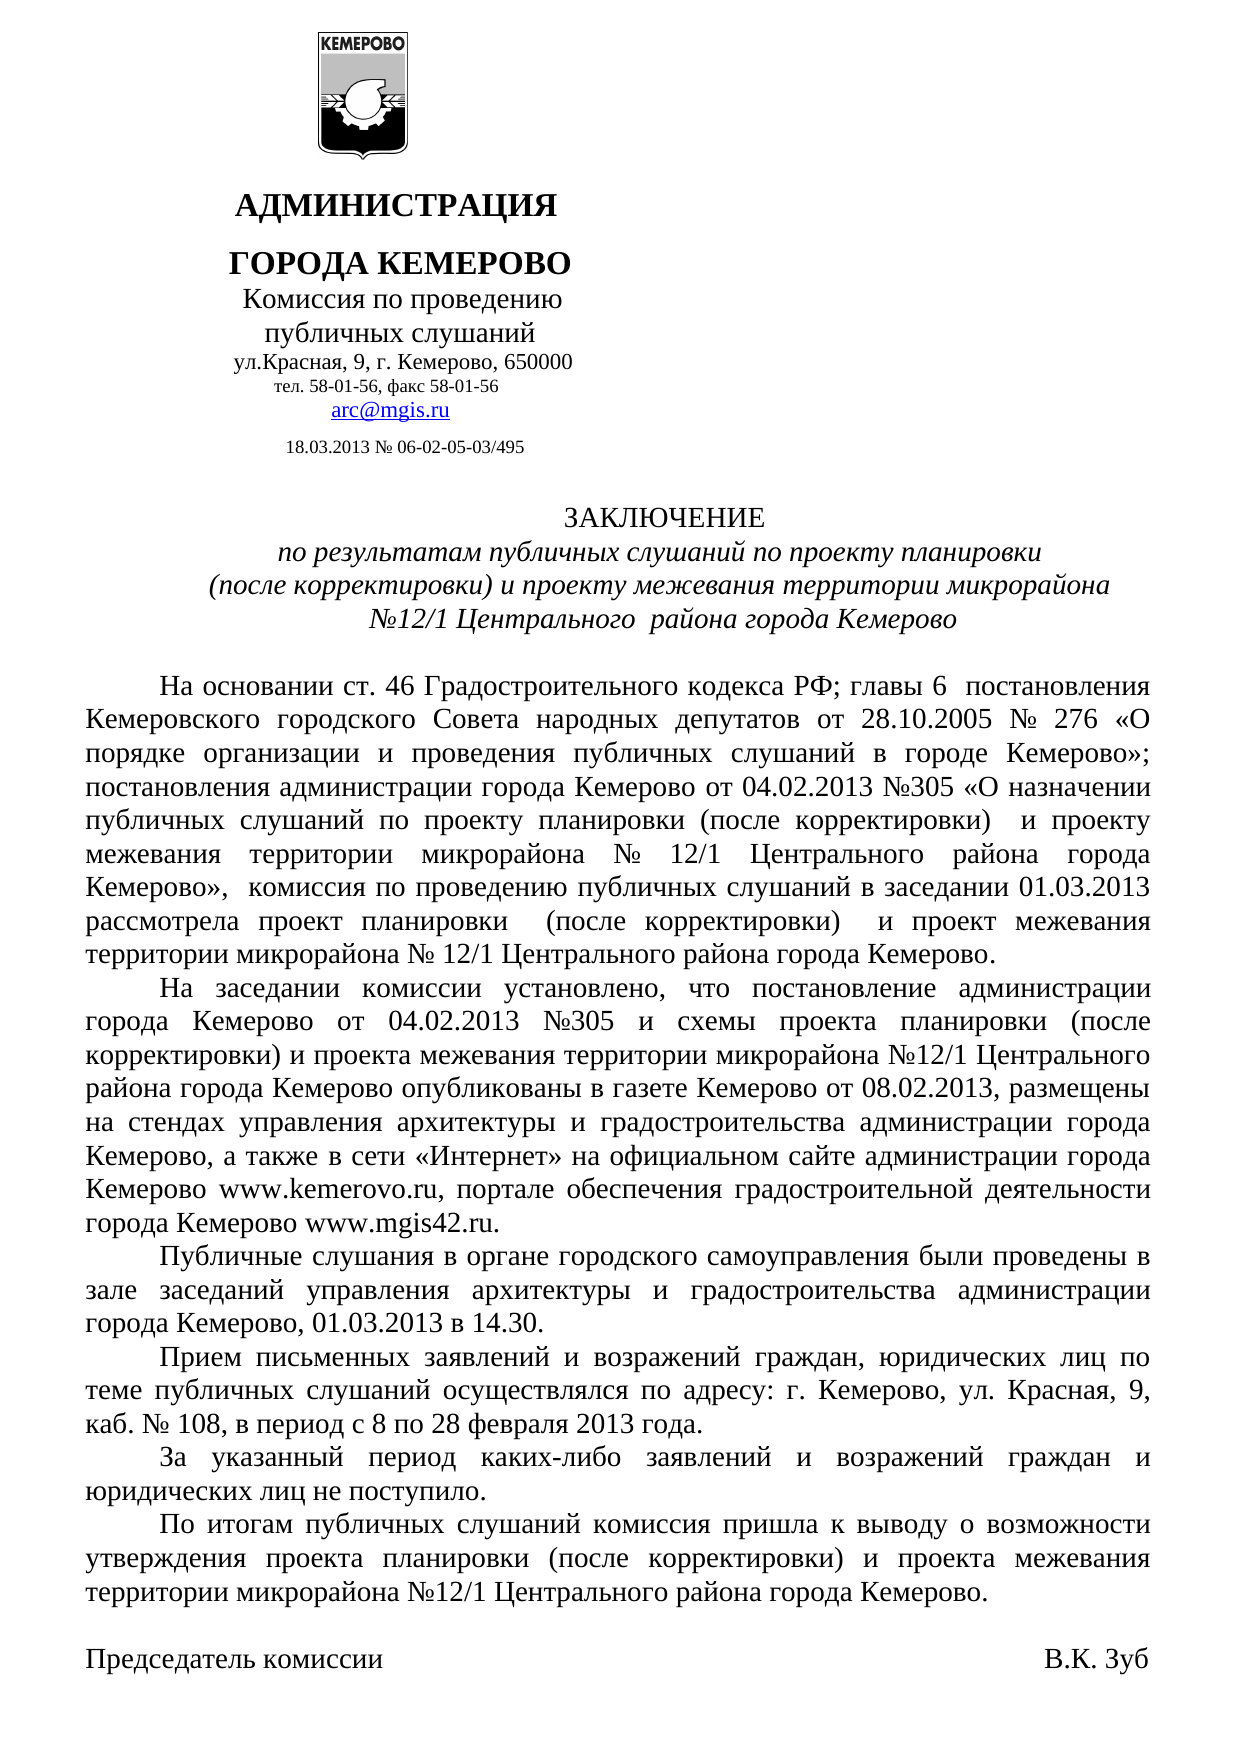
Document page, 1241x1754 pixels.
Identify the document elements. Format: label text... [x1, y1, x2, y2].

text На заседании комиссии установлено, что постановление администрации города Кемерово от 04.02.2013 №305 и схемы проекта планировки (после корректировки) и проекта межевания территории микрорайона №12/1 Центрального района города Кемерово опубликованы в газете Кемерово от 08.02.2013, размещены на стендах управления архитектуры и градостроительства администрации города Кемерово, а также в сети «Интернет» на официальном сайте администрации города Кемерово www.kemerovo.ru, портале обеспечения градостроительной деятельности города Кемерово www.mgis42.ru. [85, 970, 1152, 1238]
text По итогам публичных слушаний комиссия пришла к выводу о возможности утверждения проекта планировки (после корректировки) и проекта межевания территории микрорайона №12/1 Центрального района города Кемерово. [85, 1507, 1152, 1607]
text За указанный период каких-либо заявлений и возражений граждан и юридических лиц не поступило. [85, 1439, 1152, 1507]
text Публичные слушания в органе городского самоуправления были проведены в зале заседаний управления архитектуры и градостроительства администрации города Кемерово, 01.03.2013 в 14.30. [85, 1238, 1152, 1339]
table_cell [729, 281, 1133, 348]
title Председатель комиссии В.К. Зуб [85, 1641, 1160, 1674]
table_header АДМИНИСТРАЦИЯ ГОРОДА КЕМЕРОВО [136, 185, 729, 281]
table_header [729, 185, 1133, 281]
text ЗАКЛЮЧЕНИЕ [148, 500, 1181, 534]
picture [318, 32, 408, 160]
text На основании ст. 46 Градостроительного кодекса РФ; главы 6 постановления Кемеровского городского Совета народных депутатов от 28.10.2005 № 276 «О порядке организации и проведения публичных слушаний в городе Кемерово»; постановления администрации города Кемерово от 04.02.2013 №305 «О назначении публичных слушаний по проекту планировки (после корректировки) и проекту межевания территории микрорайона № 12/1 Центрального района города Кемерово», комиссия по проведению публичных слушаний в заседании 01.03.2013 рассмотрела проект планировки (после корректировки) и проект межевания территории микрорайона № 12/1 Центрального района города Кемерово. [85, 668, 1152, 970]
table_cell [729, 348, 1133, 479]
table_cell Комиссия по проведению публичных слушаний [136, 281, 729, 348]
text (после корректировки) и проекту межевания территории микрорайона [148, 567, 1181, 601]
text Прием письменных заявлений и возражений граждан, юридических лиц по теме публичных слушаний осуществлялся по адресу: г. Кемерово, ул. Красная, 9, каб. № 108, в период с 8 по 28 февраля 2013 года. [85, 1339, 1152, 1439]
text по результатам публичных слушаний по проекту планировки [148, 534, 1181, 567]
text №12/1 Центрального района города Кемерово [148, 601, 1181, 634]
table_cell ул.Красная, 9, г. Кемерово, 650000 тел. 58-01-56, факс 58-01-56 arc@mgis.ru 18.03.2013 № 06-02-05-03/495 [136, 348, 729, 479]
